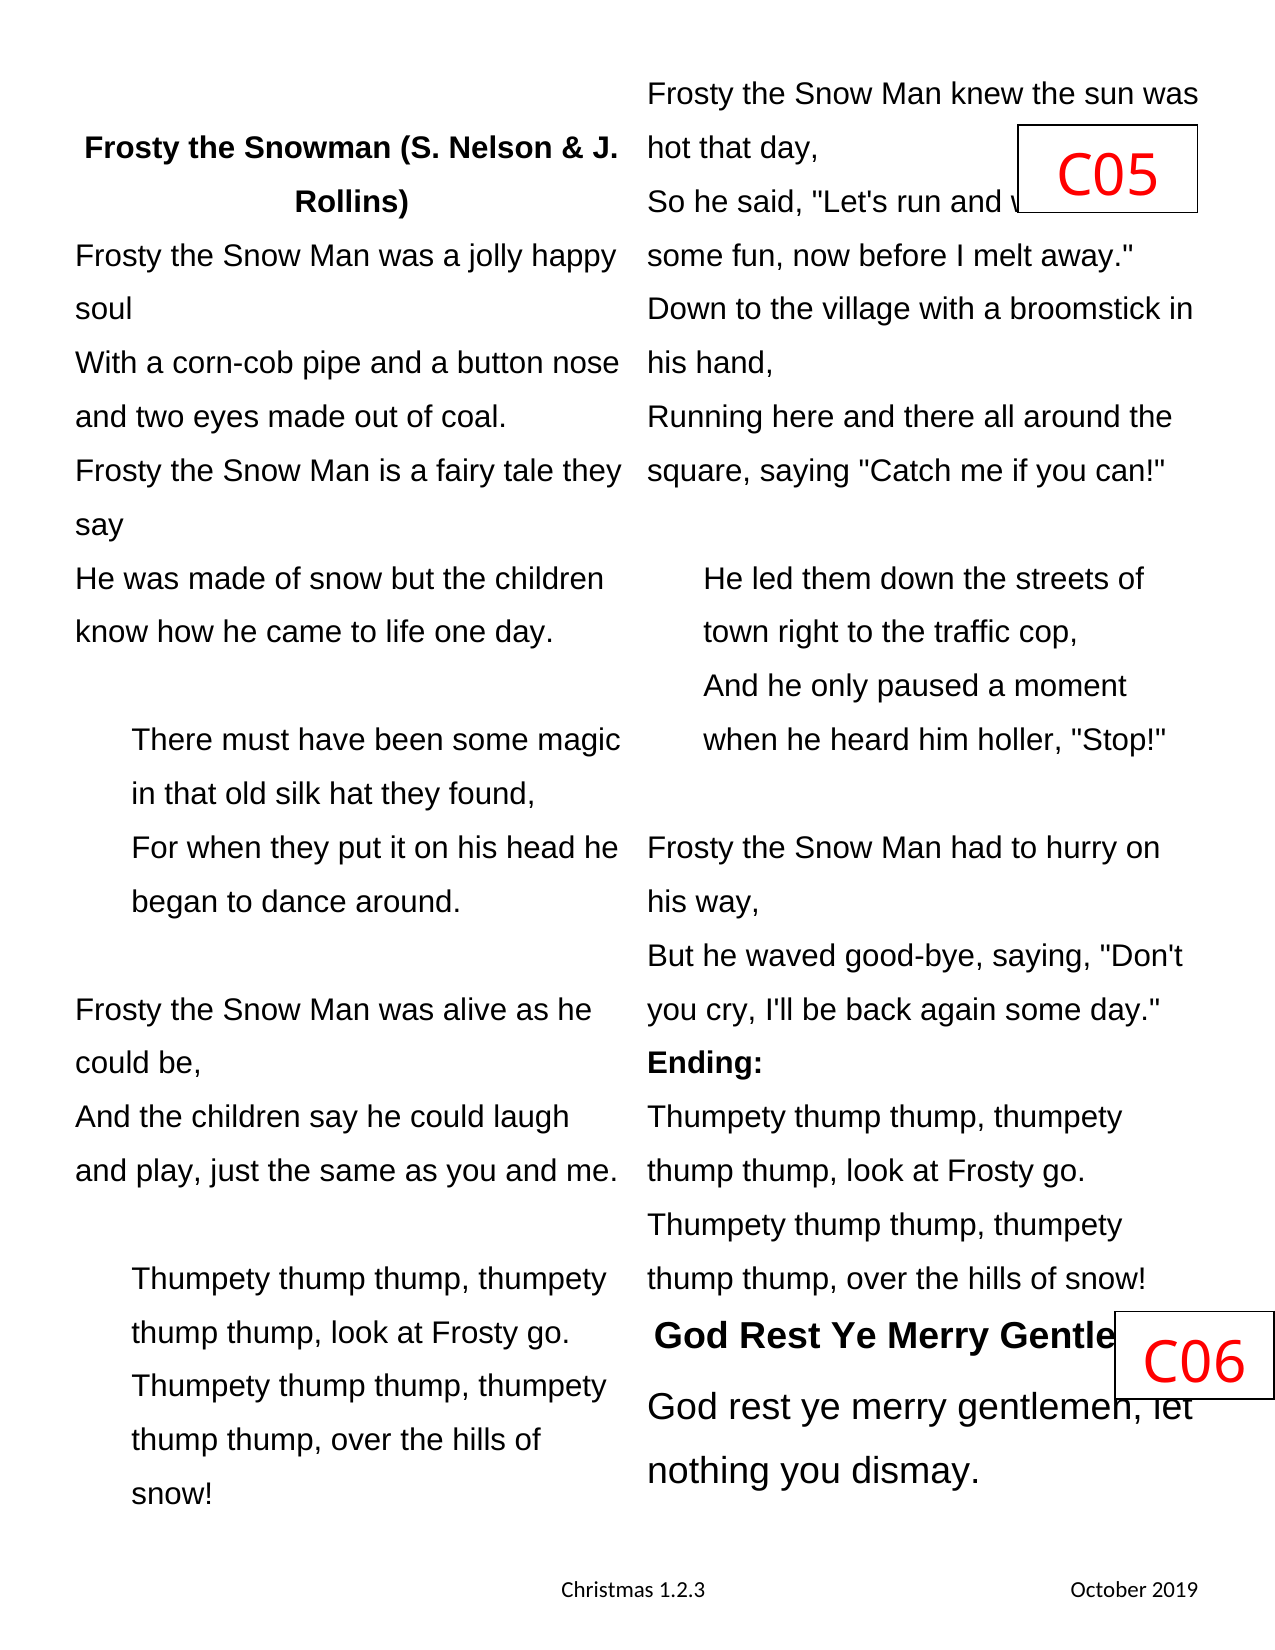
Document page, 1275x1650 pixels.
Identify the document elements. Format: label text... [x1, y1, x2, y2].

text He was made of snow but the children know how he came to life one day. [75, 560, 628, 649]
text God Rest Ye Merry Gentlemen [647, 1314, 1114, 1357]
text And he only paused a moment when he heard him holler, "Stop!" [703, 667, 1200, 757]
text He led them down the streets of town right to the traffic cop, [703, 560, 1200, 649]
text Frosty the Snowman (S. Nelson & J. Rollins) [75, 129, 628, 219]
text Ending: [647, 1044, 1200, 1080]
text For when they put it on his head he began to dance around. [131, 829, 628, 919]
text There must have been some magic in that old silk hat they found, [131, 721, 628, 811]
text So he said, "Let's run and we'll have some fun, now before I melt away." [647, 183, 1200, 272]
text And the children say he could laugh and play, just the same as you and me. [75, 1098, 628, 1188]
text Frosty the Snow Man was a jolly happy soul [75, 237, 628, 326]
text Frosty the Snowman (S. Nelson & J. Rollins) [1019, 126, 1197, 212]
text God rest ye merry gentlemen, let nothing you dismay. [647, 1384, 1200, 1492]
text God Rest Ye Merry Gentlemen [1116, 1312, 1273, 1398]
text Frosty the Snow Man was alive as he could be, [75, 991, 628, 1080]
text Thumpety thump thump, thumpety thump thump, over the hills of snow! [131, 1367, 628, 1511]
text Running here and there all around the square, saying "Catch me if you can!" [647, 398, 1200, 488]
text With a corn-cob pipe and a button nose and two eyes made out of coal. [75, 344, 628, 434]
text C05 [1033, 133, 1182, 204]
text Down to the village with a broomstick in his hand, [647, 290, 1200, 380]
text Frosty the Snow Man had to hurry on his way, [647, 829, 1200, 919]
text Thumpety thump thump, thumpety thump thump, over the hills of snow! [647, 1206, 1200, 1296]
text Frosty the Snow Man is a fairy tale they say [75, 452, 628, 542]
text Thumpety thump thump, thumpety thump thump, look at Frosty go. [647, 1098, 1200, 1188]
text C06 [1131, 1319, 1258, 1391]
text Frosty the Snow Man knew the sun was hot that day, [647, 75, 1200, 165]
text But he waved good-bye, saying, "Don't you cry, I'll be back again some day." [647, 937, 1200, 1026]
text Thumpety thump thump, thumpety thump thump, look at Frosty go. [131, 1260, 628, 1349]
